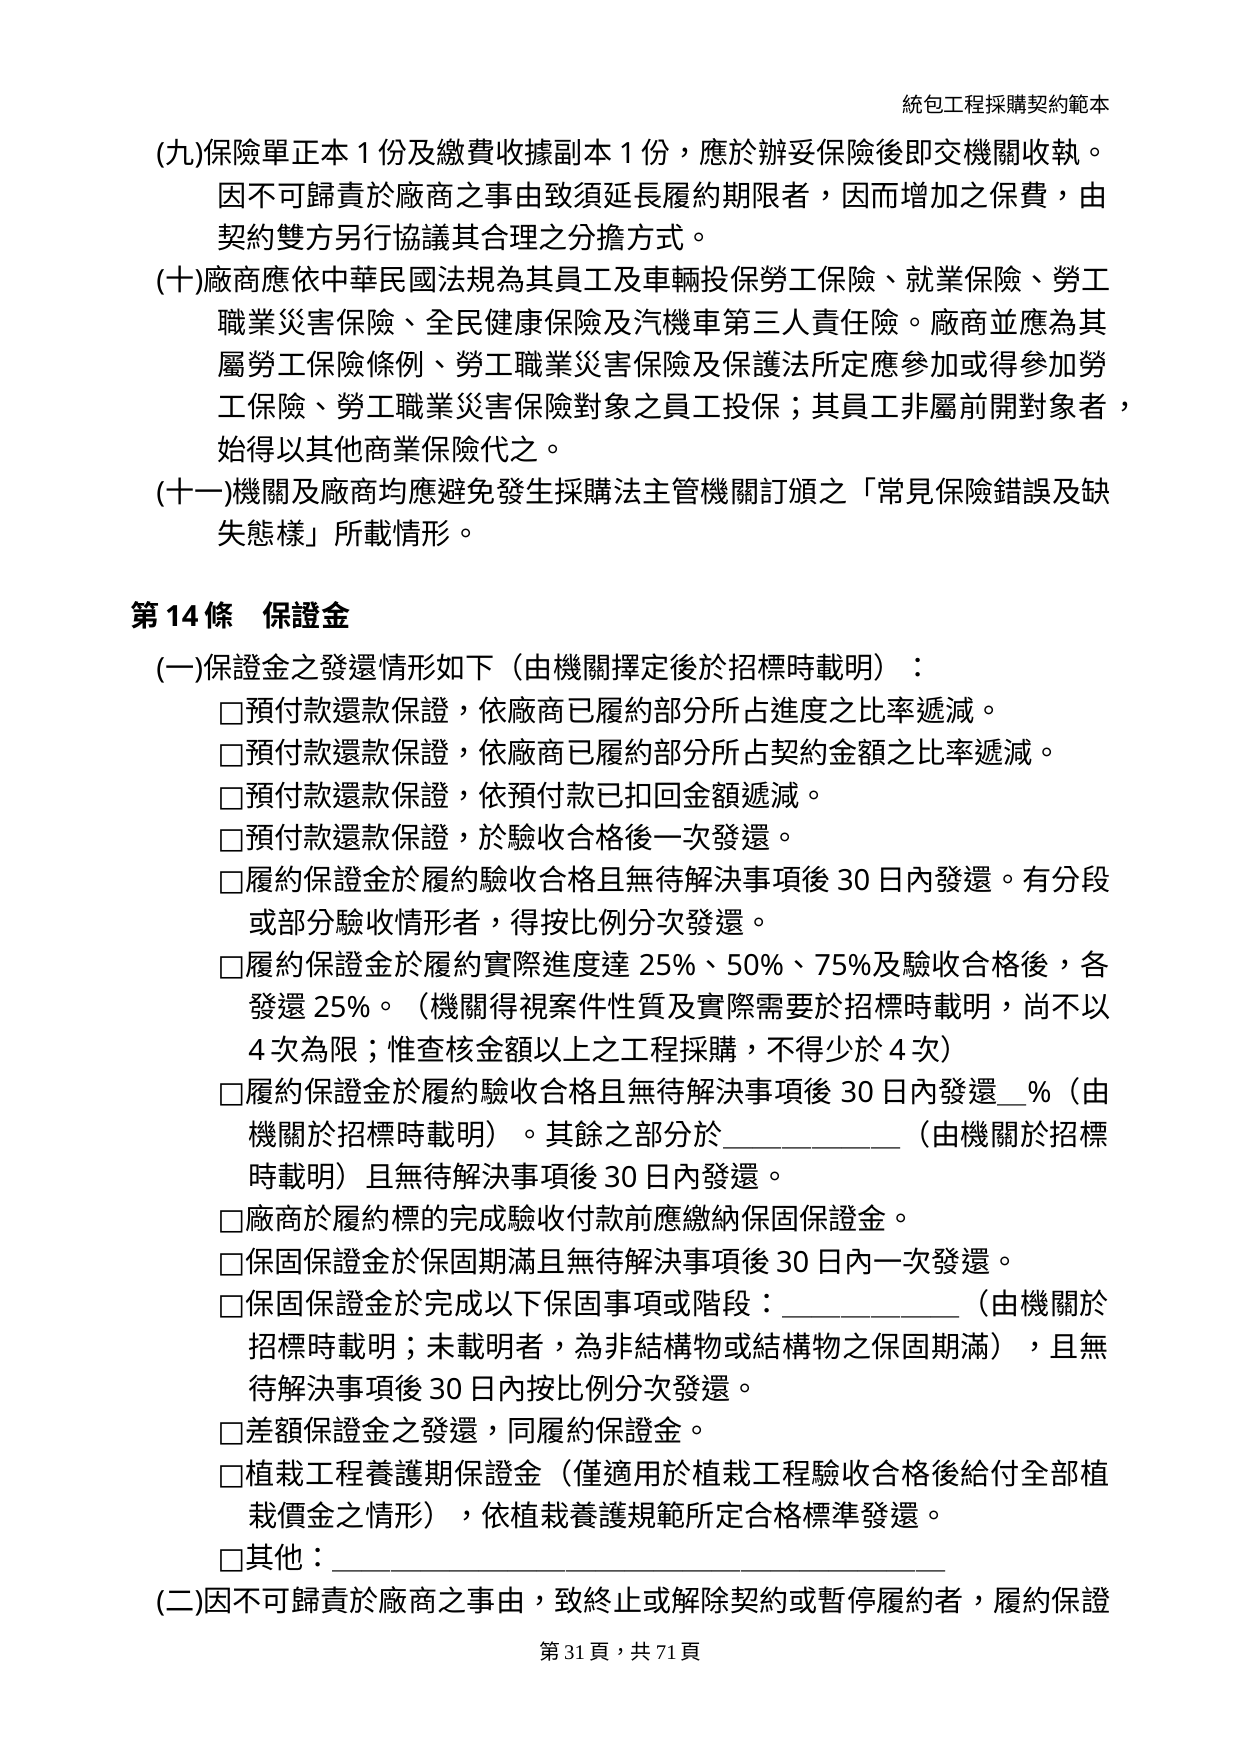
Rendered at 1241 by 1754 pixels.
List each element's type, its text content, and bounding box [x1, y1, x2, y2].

text (十一)機關及廠商均應避免發生採購法主管機關訂頒之「常見保險錯誤及缺失態樣」所載情形。 [156, 468, 1110, 553]
text □預付款還款保證，依廠商已履約部分所占契約金額之比率遞減。 [217, 730, 1110, 772]
text □預付款還款保證，依廠商已履約部分所占進度之比率遞減。 [217, 687, 1110, 730]
text □履約保證金於履約實際進度達25%、50%、75%及驗收合格後，各發還25%。（機關得視案件性質及實際需要於招標時載明，尚不以4次為限；惟查核金額以上之工程採購，不得少於4次） [217, 942, 1110, 1069]
text □廠商於履約標的完成驗收付款前應繳納保固保證金。 [217, 1196, 1110, 1238]
text □預付款還款保證，依預付款已扣回金額遞減。 [217, 772, 1110, 814]
text (九)保險單正本1份及繳費收據副本1份，應於辦妥保險後即交機關收執。因不可歸責於廠商之事由致須延長履約期限者，因而增加之保費，由契約雙方另行協議其合理之分擔方式。 [156, 130, 1110, 257]
text □其他：＿＿＿＿＿＿＿＿＿＿＿＿＿＿＿＿＿＿＿＿＿ [217, 1535, 1110, 1577]
text (一)保證金之發還情形如下（由機關擇定後於招標時載明）： [156, 645, 1110, 687]
text □履約保證金於履約驗收合格且無待解決事項後30日內發還＿%（由機關於招標時載明）。其餘之部分於＿＿＿＿＿＿（由機關於招標時載明）且無待解決事項後30日內發還。 [217, 1069, 1110, 1196]
text □履約保證金於履約驗收合格且無待解決事項後30日內發還。有分段或部分驗收情形者，得按比例分次發還。 [217, 857, 1110, 942]
text □保固保證金於保固期滿且無待解決事項後30日內一次發還。 [217, 1238, 1110, 1281]
text (十)廠商應依中華民國法規為其員工及車輛投保勞工保險、就業保險、勞工職業災害保險、全民健康保險及汽機車第三人責任險。廠商並應為其屬勞工保險條例、勞工職業災害保險及保護法所定應參加或得參加勞工保險、勞工職業災害保險對象之員工投保；其員工非屬前開對象者，始得以其他商業保險代之。 [156, 257, 1110, 468]
text □植栽工程養護期保證金（僅適用於植栽工程驗收合格後給付全部植栽價金之情形），依植栽養護規範所定合格標準發還。 [217, 1450, 1110, 1535]
text □保固保證金於完成以下保固事項或階段：＿＿＿＿＿＿（由機關於招標時載明；未載明者，為非結構物或結構物之保固期滿），且無待解決事項後30日內按比例分次發還。 [217, 1281, 1110, 1408]
text □差額保證金之發還，同履約保證金。 [217, 1408, 1110, 1450]
text □預付款還款保證，於驗收合格後一次發還。 [217, 814, 1110, 857]
text (二)因不可歸責於廠商之事由，致終止或解除契約或暫停履約者，履約保證 [156, 1577, 1110, 1620]
text 第14條 保證金 [130, 593, 1110, 635]
